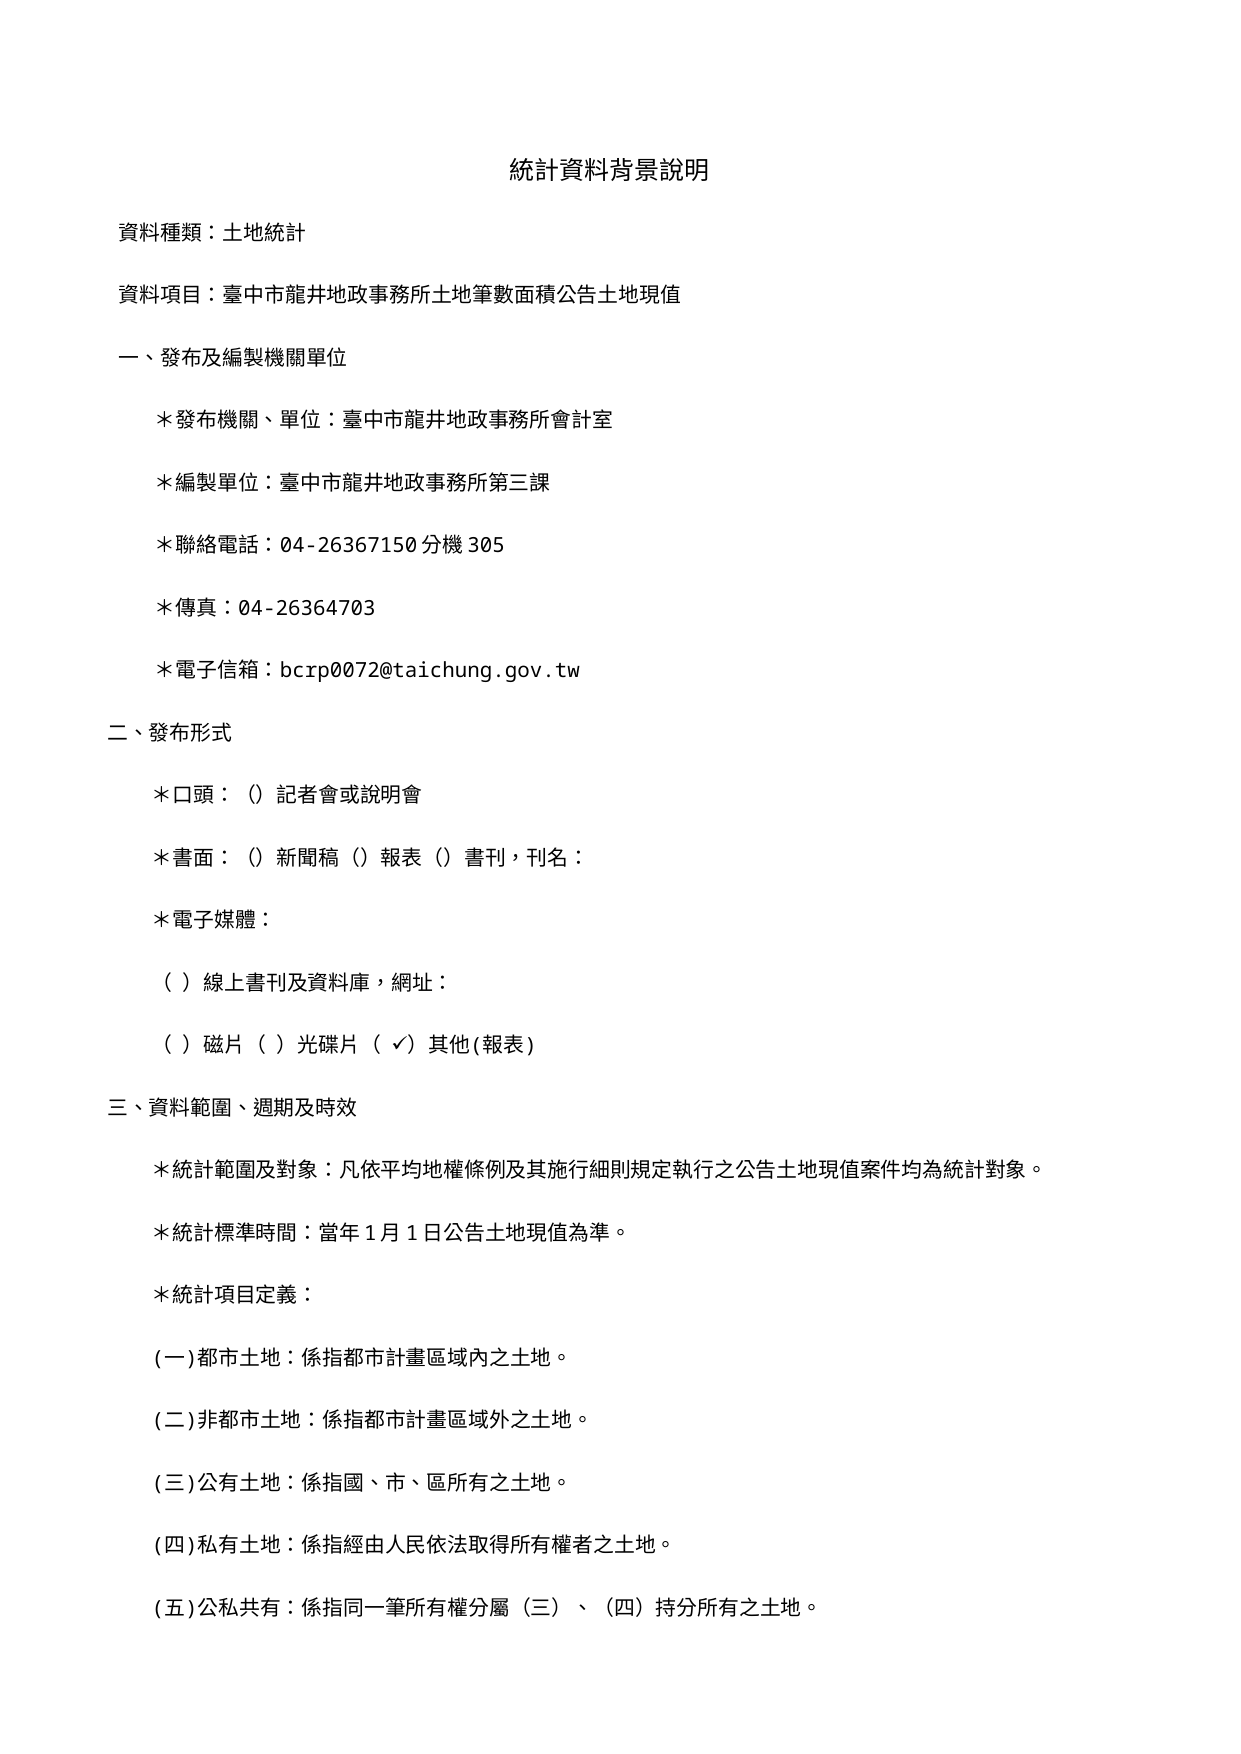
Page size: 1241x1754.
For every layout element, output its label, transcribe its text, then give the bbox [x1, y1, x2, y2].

table_cell 資料種類：土地統計 [107, 190, 1111, 252]
table_cell ＊發布機關、單位：臺中市龍井地政事務所會計室 ＊編製單位：臺中市龍井地政事務所第三課 ＊聯絡電話：04-26367150分機305 ＊傳真：04-26364703 ＊電子信箱：bcrp0072@taichung.gov.tw [107, 377, 1111, 689]
table_cell ＊口頭：（）記者會或說明會 ＊書面：（）新聞稿（）報表（）書刊，刊名： ＊電子媒體： （ ）線上書刊及資料庫，網址： （ ）磁片（ ）光碟片（ ）其他(報表) [151, 752, 1111, 1064]
table_cell (一)都市土地：係指都市計畫區域內之土地。 (二)非都市土地：係指都市計畫區域外之土地。 (三)公有土地：係指國、市、區所有之土地。 (四)私有土地：係指經由人民依法取得所有權者之土地。 (五)公私共有：係指同一筆所有權分屬（三）、（四）持分所有之土地。 [151, 1315, 1111, 1627]
table_header 統計資料背景說明 [107, 127, 1111, 189]
table_cell 三、資料範圍、週期及時效 [107, 1065, 1111, 1127]
table_cell ＊統計範圍及對象：凡依平均地權條例及其施行細則規定執行之公告土地現值案件均為統計對象。 ＊統計標準時間：當年1月1日公告土地現值為準。 ＊統計項目定義： [151, 1127, 1111, 1314]
table_cell 資料項目：臺中市龍井地政事務所土地筆數面積公告土地現值 [107, 252, 1111, 314]
table_cell [107, 1315, 151, 1627]
table_cell 一、發布及編製機關單位 [107, 315, 1111, 377]
table_cell [107, 1127, 151, 1314]
table_cell [107, 752, 151, 1064]
table_cell 二、發布形式 [107, 690, 1111, 752]
